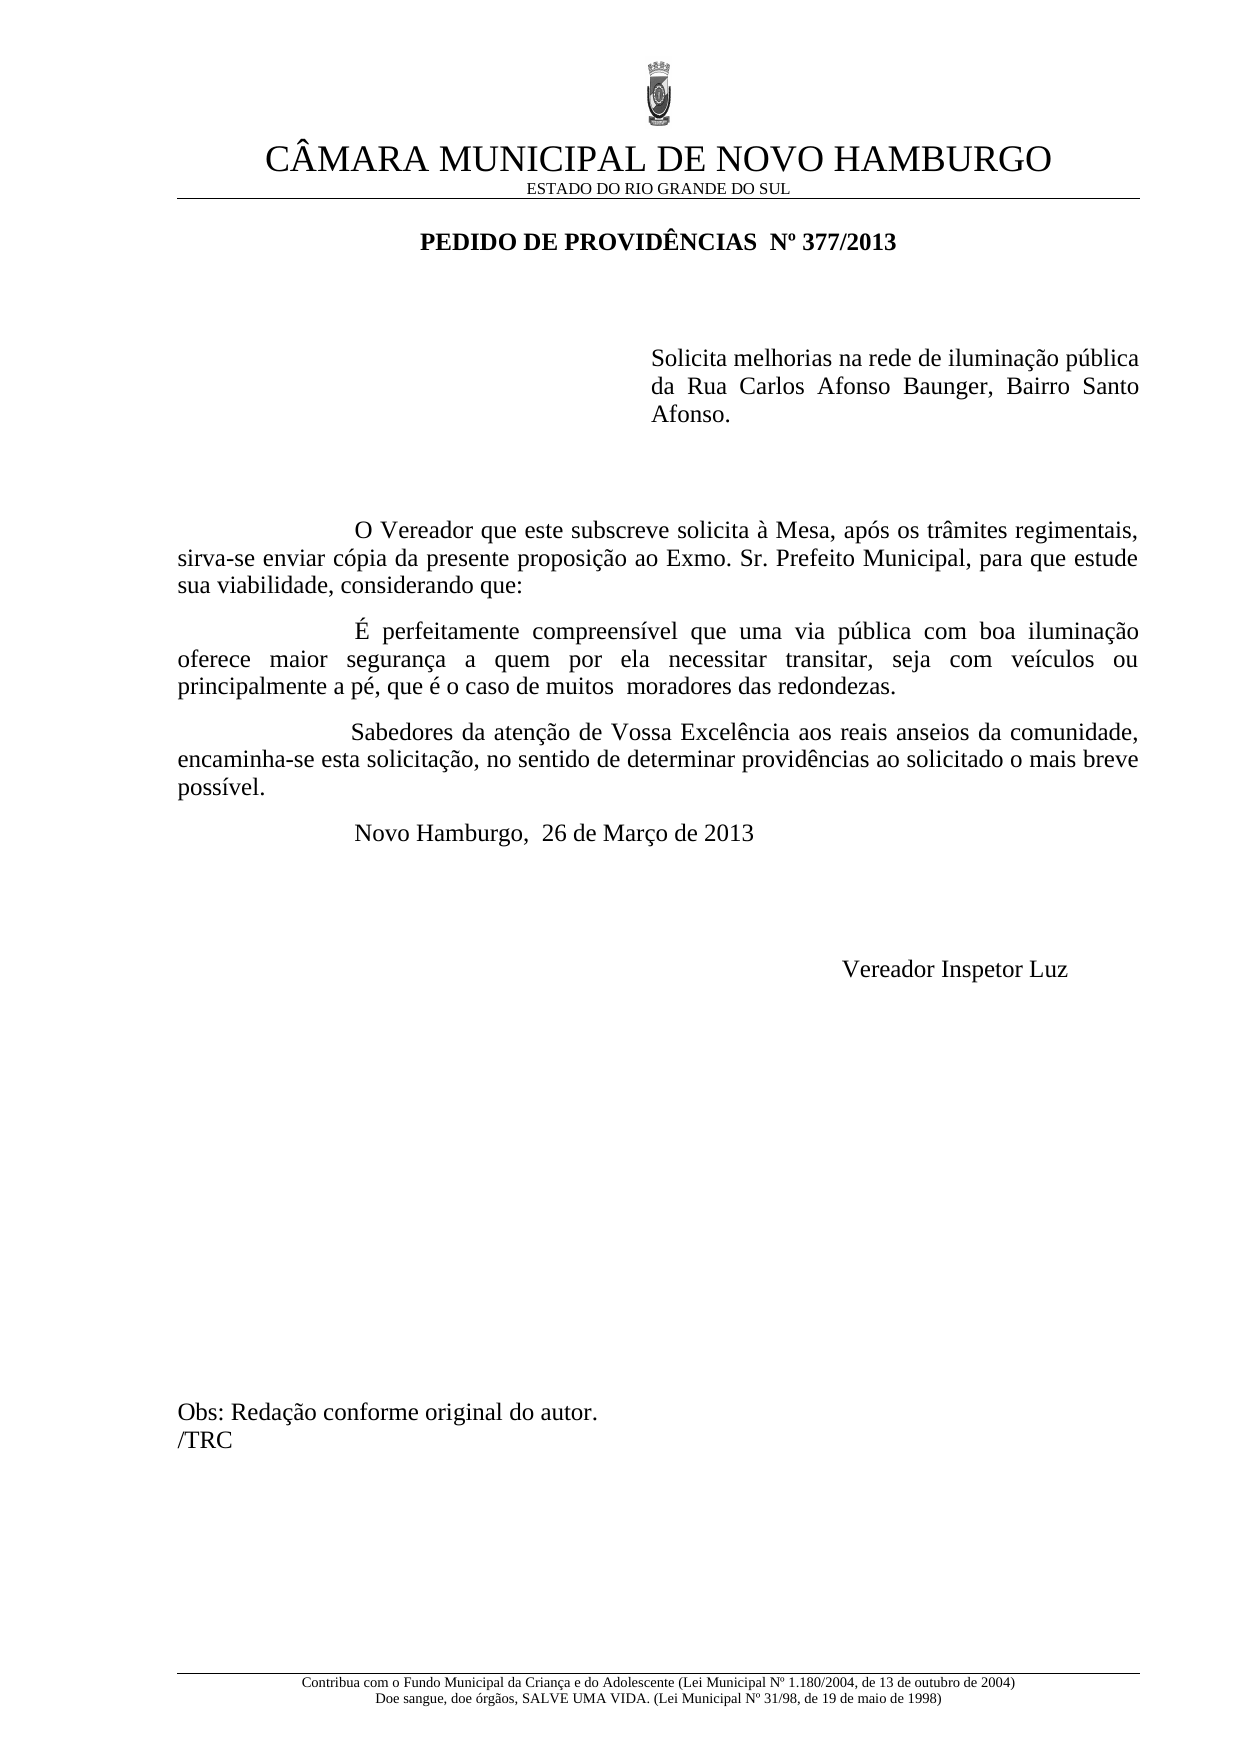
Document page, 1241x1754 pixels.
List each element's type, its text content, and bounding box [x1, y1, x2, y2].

text /TRC [177, 1426, 1140, 1454]
text PEDIDO DE PROVIDÊNCIAS Nº 377/2013 [177, 228, 1140, 256]
text Obs: Redação conforme original do autor. [177, 1398, 1140, 1426]
text Sabedores da atenção de Vossa Excelência aos reais anseios da comunidade, encaminha-se esta solicitação, no sentido de determinar providências ao solicitado o mais breve possível. [177, 718, 1140, 801]
text O Vereador que este subscreve solicita à Mesa, após os trâmites regimentais, sirva-se enviar cópia da presente proposição ao Exmo. Sr. Prefeito Municipal, para que estude sua viabilidade, considerando que: [177, 516, 1140, 599]
text Novo Hamburgo, 26 de Março de 2013 [177, 819, 1140, 846]
text É perfeitamente compreensível que uma via pública com boa iluminação oferece maior segurança a quem por ela necessitar transitar, seja com veículos ou principalmente a pé, que é o caso de muitos moradores das redondezas. [177, 617, 1140, 700]
text Vereador Inspetor Luz [177, 955, 1140, 983]
text Solicita melhorias na rede de iluminação pública da Rua Carlos Afonso Baunger, Bairro Santo Afonso. [651, 344, 1140, 428]
